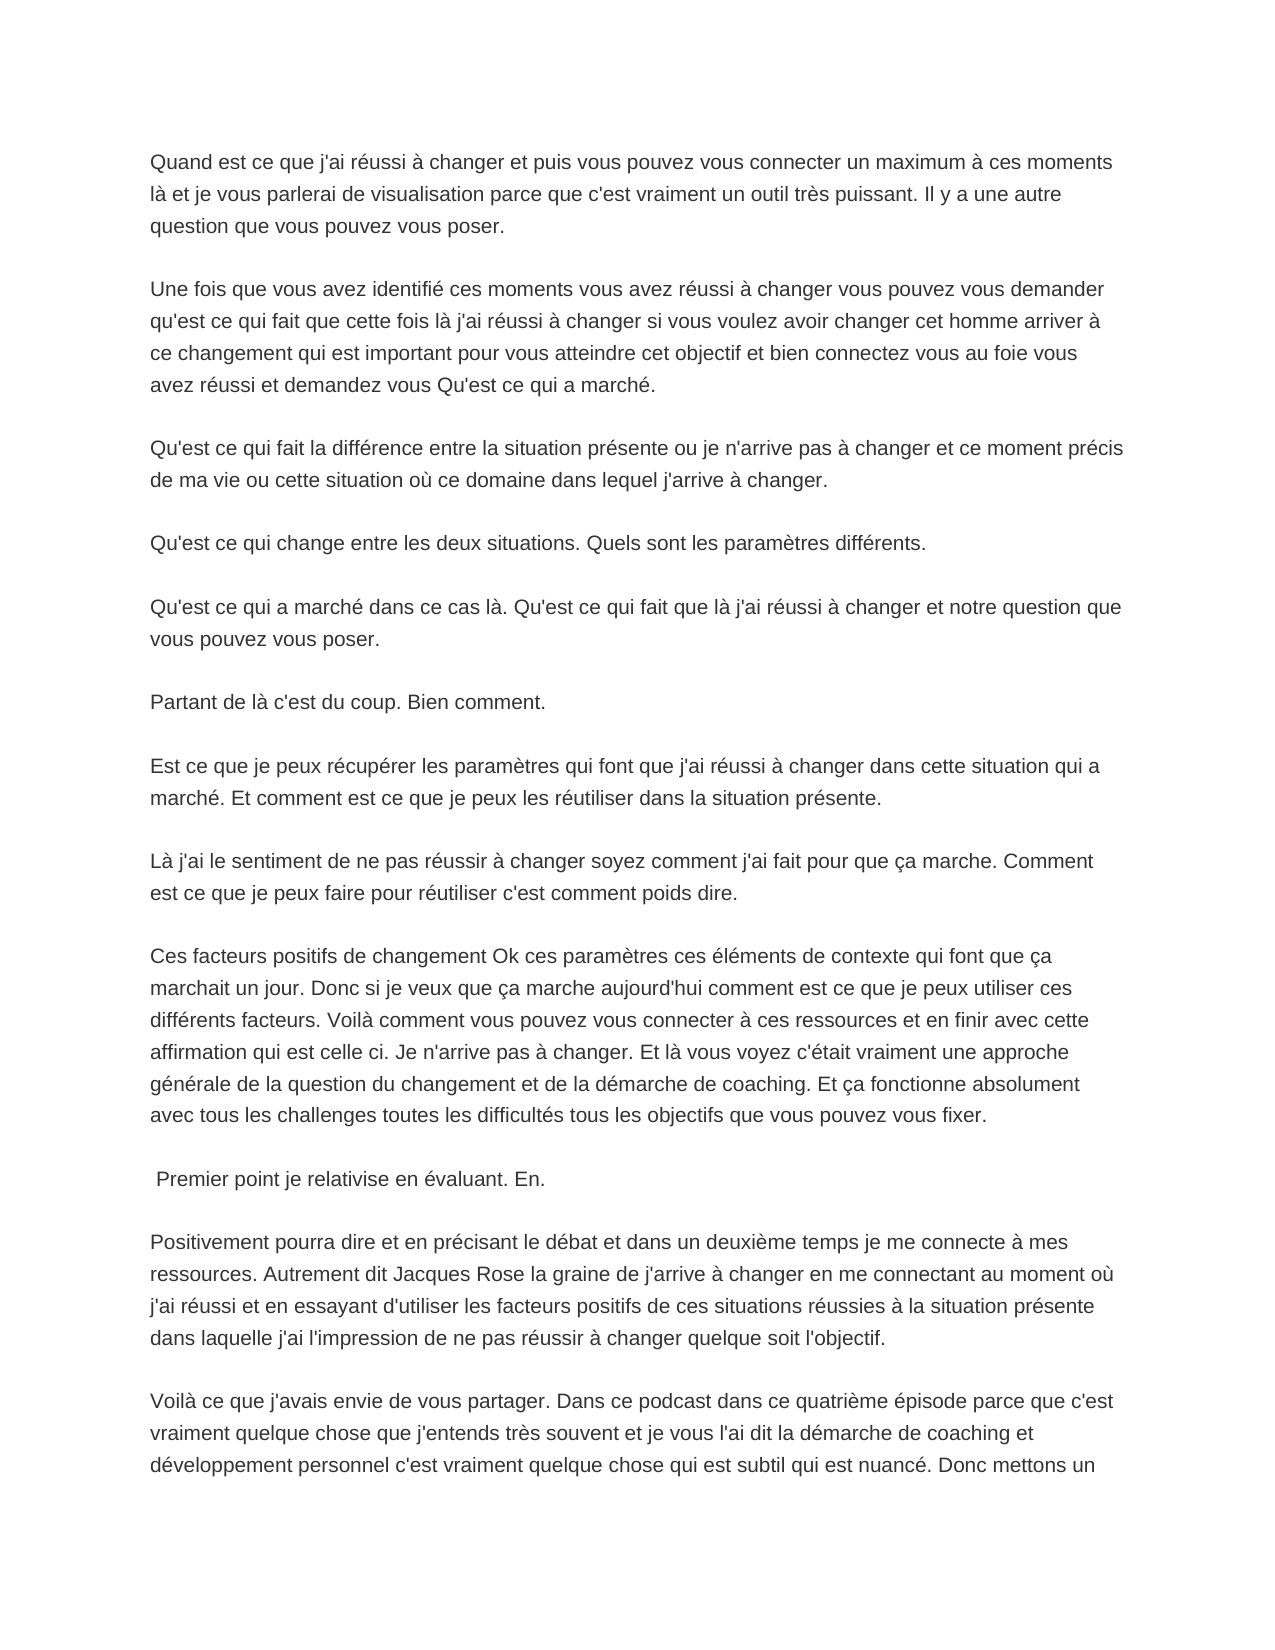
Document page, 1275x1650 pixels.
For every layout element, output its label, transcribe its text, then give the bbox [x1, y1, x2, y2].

text Positivement pourra dire et en précisant le débat et dans un deuxième temps je me connecte à mes ressources. Autrement dit Jacques Rose la graine de j'arrive à changer en me connectant au moment où j'ai réussi et en essayant d'utiliser les facteurs positifs de ces situations réussies à la situation présente dans laquelle j'ai l'impression de ne pas réussir à changer quelque soit l'objectif. [150, 1230, 1125, 1349]
text Ces facteurs positifs de changement Ok ces paramètres ces éléments de contexte qui font que ça marchait un jour. Donc si je veux que ça marche aujourd'hui comment est ce que je peux utiliser ces différents facteurs. Voilà comment vous pouvez vous connecter à ces ressources et en finir avec cette affirmation qui est celle ci. Je n'arrive pas à changer. Et là vous voyez c'était vraiment une approche générale de la question du changement et de la démarche de coaching. Et ça fonctionne absolument avec tous les challenges toutes les difficultés tous les objectifs que vous pouvez vous fixer. [150, 944, 1125, 1127]
text Est ce que je peux récupérer les paramètres qui font que j'ai réussi à changer dans cette situation qui a marché. Et comment est ce que je peux les réutiliser dans la situation présente. [150, 754, 1125, 809]
text Quand est ce que j'ai réussi à changer et puis vous pouvez vous connecter un maximum à ces moments là et je vous parlerai de visualisation parce que c'est vraiment un outil très puissant. Il y a une autre question que vous pouvez vous poser. [150, 150, 1125, 237]
text Une fois que vous avez identifié ces moments vous avez réussi à changer vous pouvez vous demander qu'est ce qui fait que cette fois là j'ai réussi à changer si vous voulez avoir changer cet homme arriver à ce changement qui est important pour vous atteindre cet objectif et bien connectez vous au foie vous avez réussi et demandez vous Qu'est ce qui a marché. [150, 277, 1125, 396]
text Qu'est ce qui a marché dans ce cas là. Qu'est ce qui fait que là j'ai réussi à changer et notre question que vous pouvez vous poser. [150, 595, 1125, 651]
text Là j'ai le sentiment de ne pas réussir à changer soyez comment j'ai fait pour que ça marche. Comment est ce que je peux faire pour réutiliser c'est comment poids dire. [150, 849, 1125, 905]
text Partant de là c'est du coup. Bien comment. [150, 690, 1125, 714]
text Qu'est ce qui change entre les deux situations. Quels sont les paramètres différents. [150, 531, 1125, 555]
text Voilà ce que j'avais envie de vous partager. Dans ce podcast dans ce quatrième épisode parce que c'est vraiment quelque chose que j'entends très souvent et je vous l'ai dit la démarche de coaching et développement personnel c'est vraiment quelque chose qui est subtil qui est nuancé. Donc mettons un [150, 1389, 1125, 1477]
text Qu'est ce qui fait la différence entre la situation présente ou je n'arrive pas à changer et ce moment précis de ma vie ou cette situation où ce domaine dans lequel j'arrive à changer. [150, 436, 1125, 492]
text Premier point je relativise en évaluant. En. [150, 1167, 1125, 1191]
